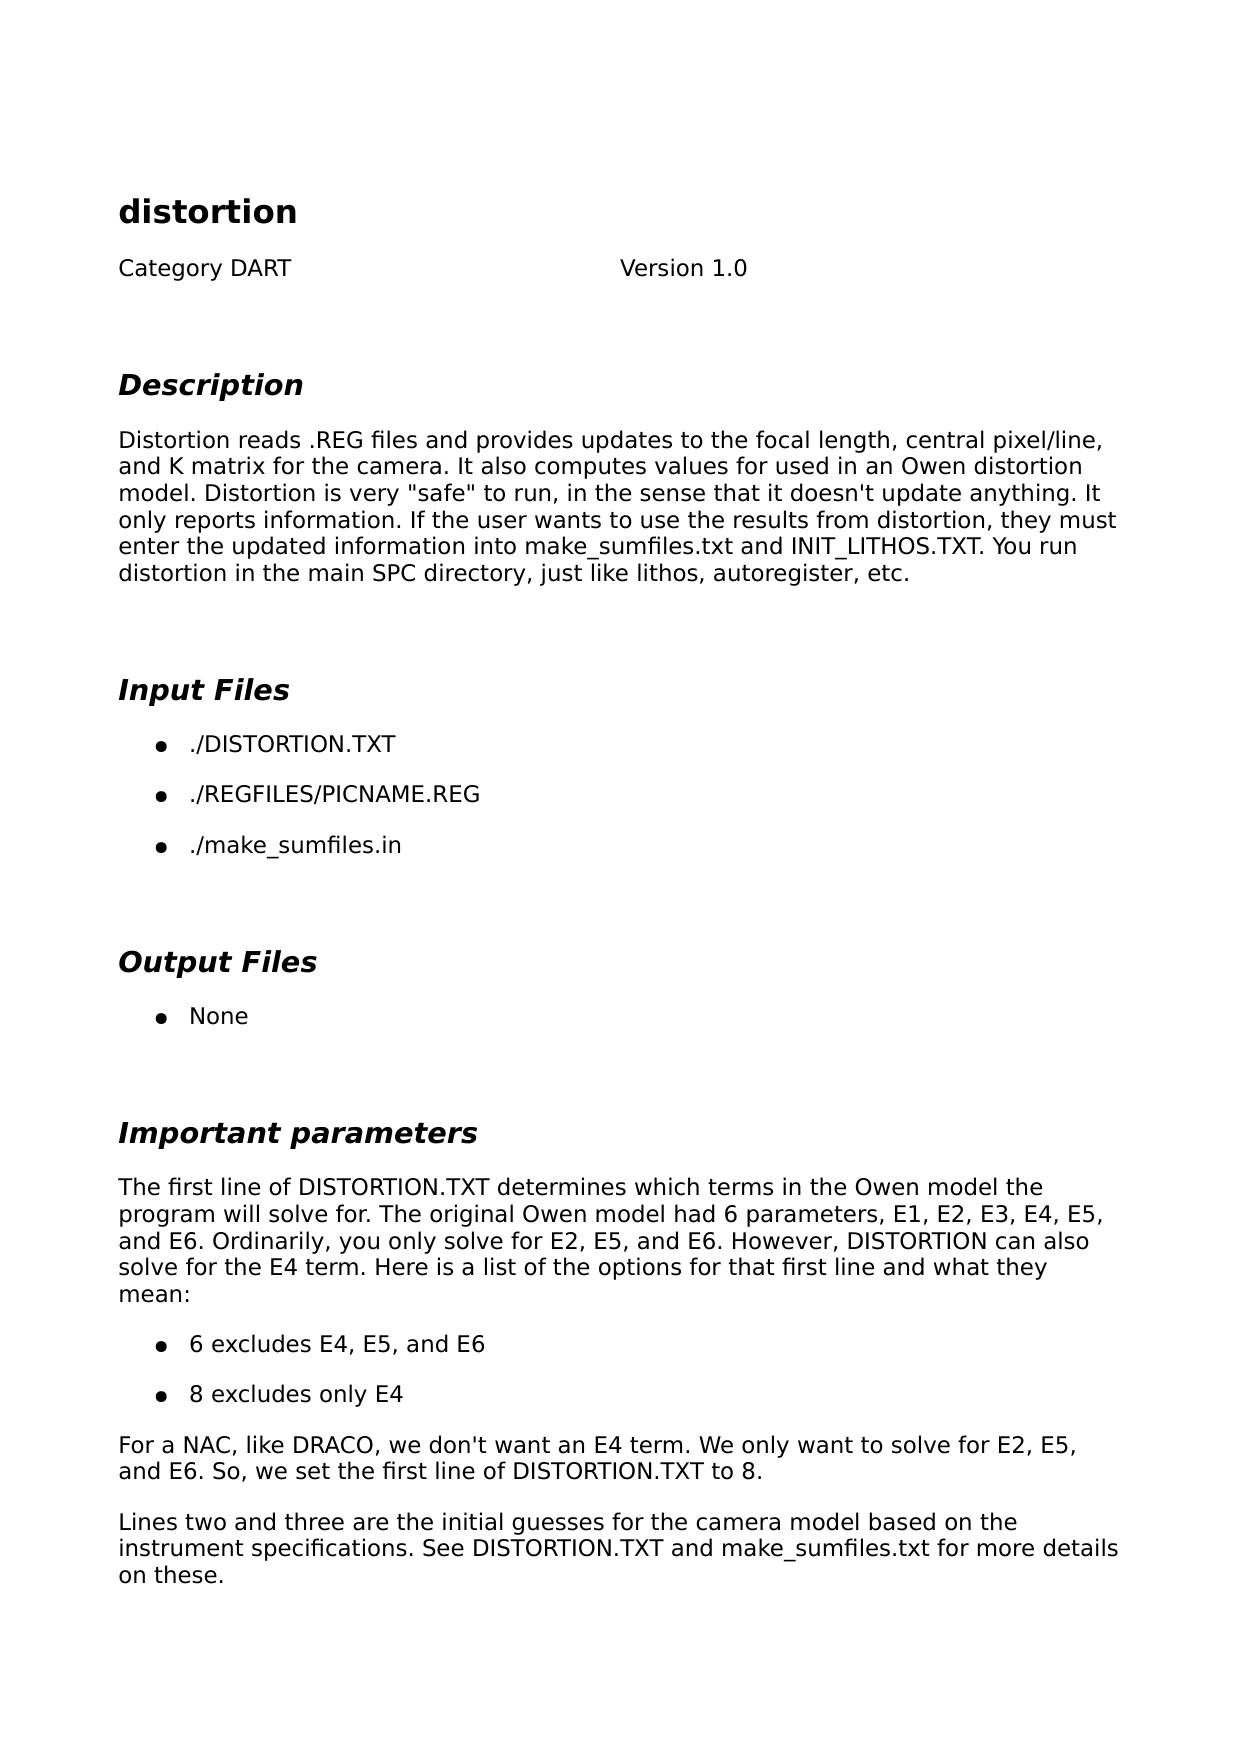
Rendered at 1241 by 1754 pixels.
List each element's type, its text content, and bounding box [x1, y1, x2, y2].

table_header Category DART [118, 244, 620, 294]
list ./make_sumfiles.in [153, 832, 1122, 858]
list ./REGFILES/PICNAME.REG [153, 782, 1122, 808]
text For a NAC, like DRACO, we don't want an E4 term. We only want to solve for E2, E5, and E6. So, we set the first line of DISTORTION.TXT to 8. [118, 1432, 1122, 1485]
text Lines two and three are the initial guesses for the camera model based on the instrument specifications. See DISTORTION.TXT and make_sumfiles.txt for more details on these. [118, 1509, 1122, 1589]
list None [153, 1003, 1122, 1030]
subtitle Input Files [118, 674, 1122, 707]
list 6 excludes E4, E5, and E6 [153, 1331, 1122, 1358]
subtitle Description [118, 369, 1122, 402]
text Distortion reads .REG files and provides updates to the focal length, central pixel/line, and K matrix for the camera. It also computes values for used in an Owen distortion model. Distortion is very "safe" to run, in the sense that it doesn't update anything. It only reports information. If the user wants to use the results from distortion, they must enter the updated information into make_sumfiles.txt and INIT_LITHOS.TXT. You run distortion in the main SPC directory, just like lithos, autoregister, etc. [118, 427, 1122, 587]
subtitle Important parameters [118, 1117, 1122, 1150]
list 8 excludes only E4 [153, 1382, 1122, 1408]
subtitle distortion [118, 193, 1122, 231]
list ./DISTORTION.TXT [153, 731, 1122, 758]
table_header Version 1.0 [620, 244, 1122, 294]
text The first line of DISTORTION.TXT determines which terms in the Owen model the program will solve for. The original Owen model had 6 parameters, E1, E2, E3, E4, E5, and E6. Ordinarily, you only solve for E2, E5, and E6. However, DISTORTION can also solve for the E4 term. Here is a list of the options for that first line and what they mean: [118, 1174, 1122, 1308]
subtitle Output Files [118, 946, 1122, 979]
